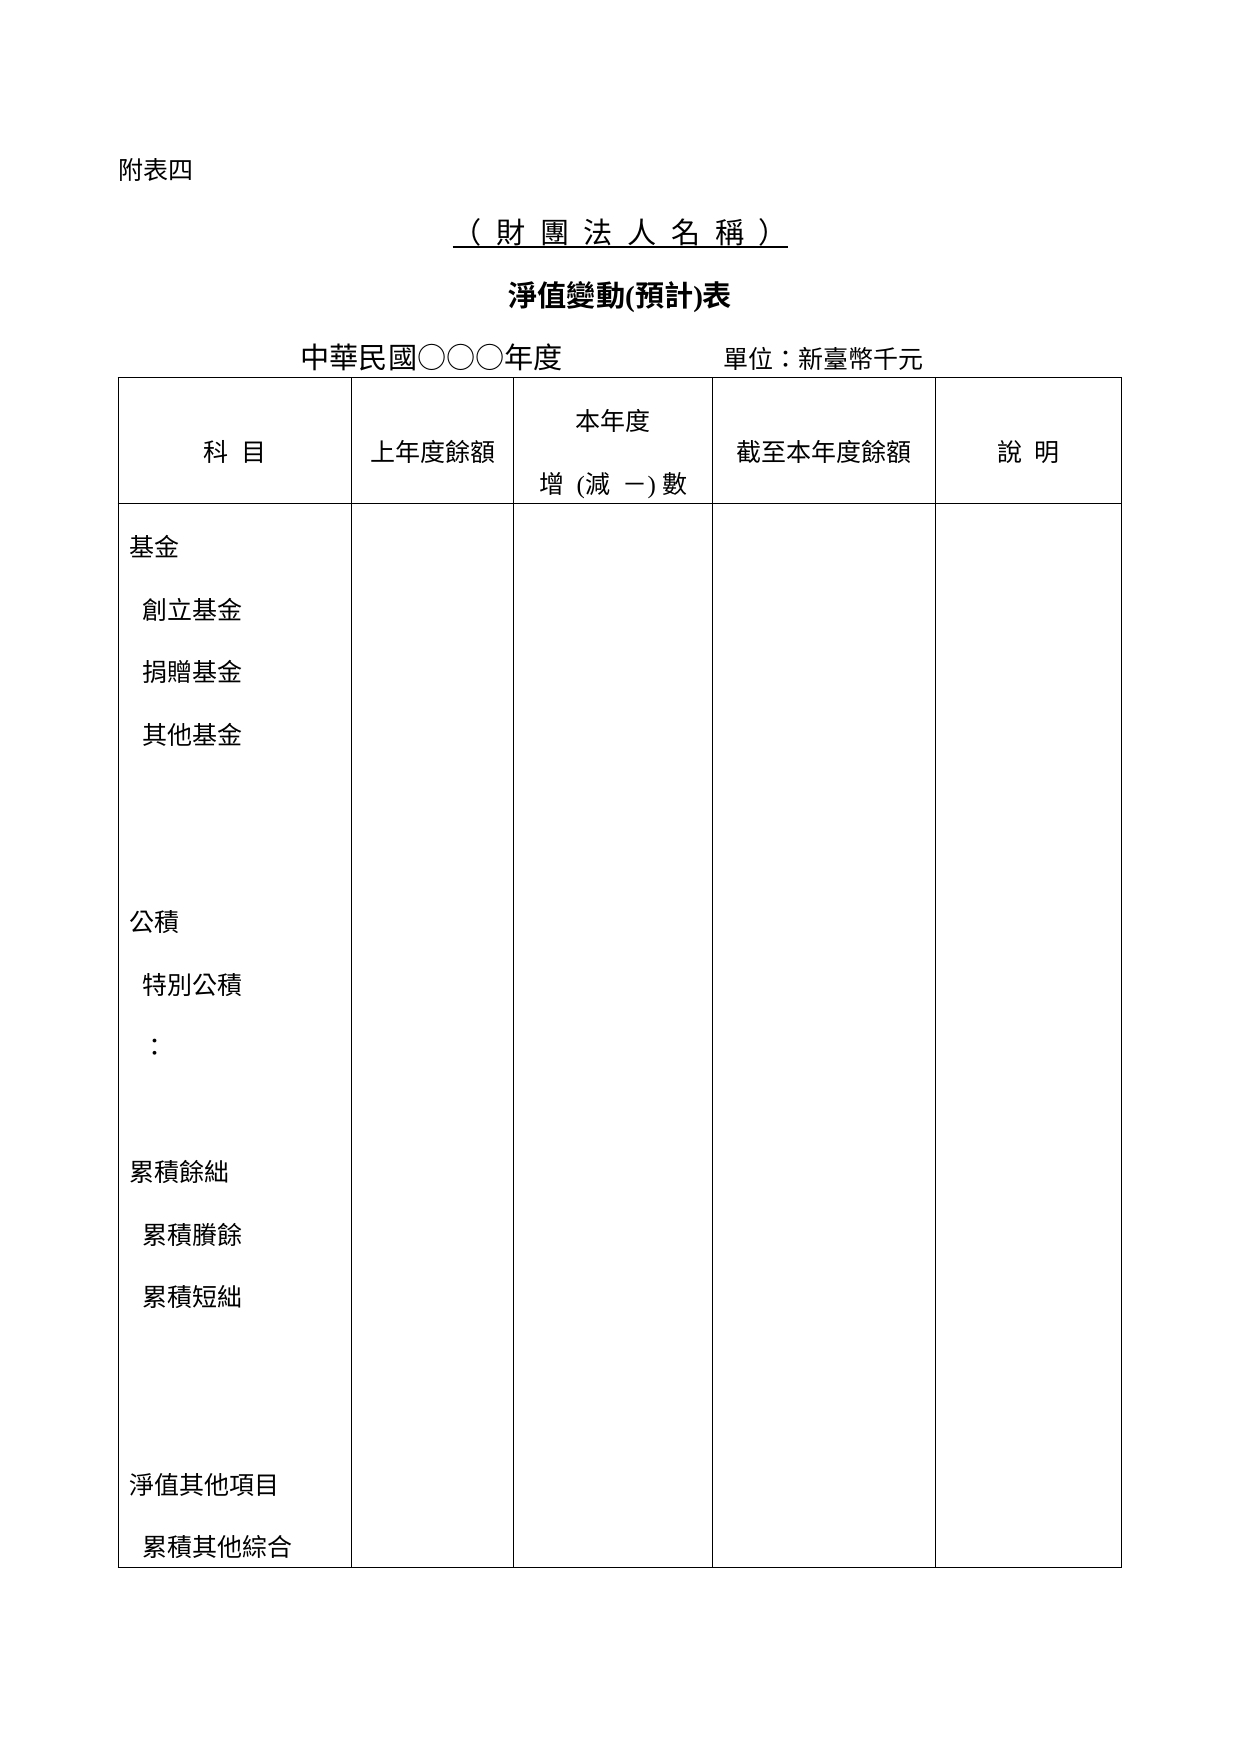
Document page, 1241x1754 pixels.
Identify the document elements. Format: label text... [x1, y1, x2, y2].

table_header 科 目 [119, 378, 351, 503]
table_header 截至本年度餘額 [713, 378, 935, 503]
text 中華民國○○○年度 單位：新臺幣千元 [118, 314, 1122, 377]
table_cell [352, 504, 513, 1567]
table_cell 基金 創立基金 捐贈基金 其他基金 公積 特別公積 ： 累積餘絀 累積賸餘 累積短絀 淨值其他項目 累積其他綜合 [119, 504, 351, 1567]
table_cell [713, 504, 935, 1567]
table_header 上年度餘額 [352, 378, 513, 503]
table_header 本年度 增 (減 －) 數 [514, 378, 712, 503]
table_cell [936, 504, 1121, 1567]
table_header 說 明 [936, 378, 1121, 503]
text （ 財 團 法 人 名 稱 ） [118, 189, 1122, 252]
text 附表四 [118, 127, 1122, 189]
table_cell [514, 504, 712, 1567]
text 淨值變動(預計)表 [118, 252, 1122, 314]
